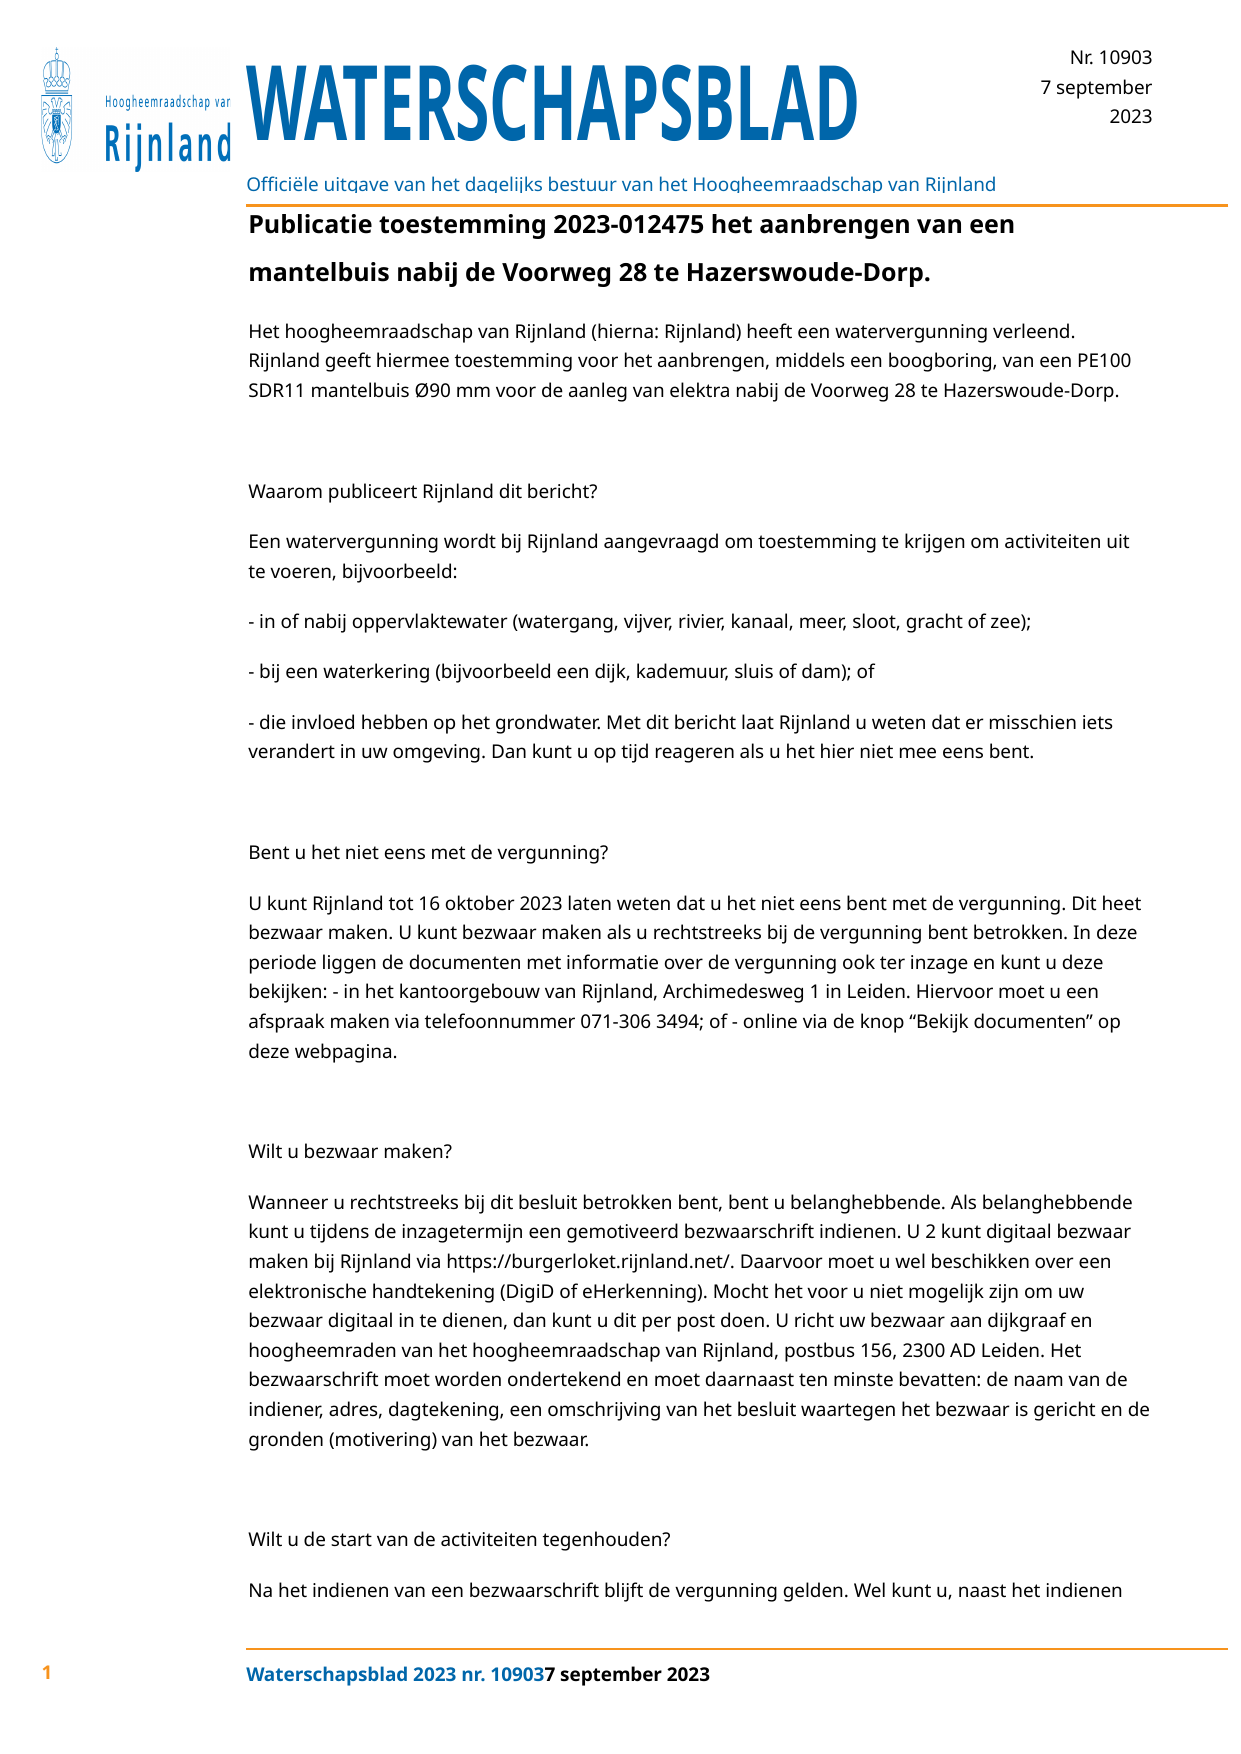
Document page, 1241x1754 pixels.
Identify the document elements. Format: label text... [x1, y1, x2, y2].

text Wilt u de start van de activiteiten tegenhouden? [248, 1527, 1152, 1552]
text Na het indienen van een bezwaarschrift blijft de vergunning gelden. Wel kunt u, naast het indienen [248, 1577, 1152, 1603]
text - die invloed hebben op het grondwater. Met dit bericht laat Rijnland u weten dat er misschien iets verandert in uw omgeving. Dan kunt u op tijd reageren als u het hier niet mee eens bent. [248, 709, 1152, 764]
text Wanneer u rechtstreeks bij dit besluit betrokken bent, bent u belanghebbende. Als belanghebbende kunt u tijdens de inzagetermijn een gemotiveerd bezwaarschrift indienen. U 2 kunt digitaal bezwaar maken bij Rijnland via https://burgerloket.rijnland.net/. Daarvoor moet u wel beschikken over een elektronische handtekening (DigiD of eHerkenning). Mocht het voor u niet mogelijk zijn om uw bezwaar digitaal in te dienen, dan kunt u dit per post doen. U richt uw bezwaar aan dijkgraaf en hoogheemraden van het hoogheemraadschap van Rijnland, postbus 156, 2300 AD Leiden. Het bezwaarschrift moet worden ondertekend en moet daarnaast ten minste bevatten: de naam van de indiener, adres, dagtekening, een omschrijving van het besluit waartegen het bezwaar is gericht en de gronden (motivering) van het bezwaar. [248, 1189, 1152, 1452]
text Waarom publiceert Rijnland dit bericht? [248, 478, 1152, 504]
text Een watervergunning wordt bij Rijnland aangevraagd om toestemming te krijgen om activiteiten uit te voeren, bijvoorbeeld: [248, 528, 1152, 584]
text Publicatie toestemming 2023-012475 het aanbrengen van een mantelbuis nabij de Voorweg 28 te Hazerswoude-Dorp. [248, 207, 1152, 288]
text Het hoogheemraadschap van Rijnland (hierna: Rijnland) heeft een watervergunning verleend. Rijnland geeft hiermee toestemming voor het aanbrengen, middels een boogboring, van een PE100 SDR11 mantelbuis Ø90 mm voor de aanleg van elektra nabij de Voorweg 28 te Hazerswoude-Dorp. [248, 318, 1152, 403]
text Bent u het niet eens met de vergunning? [248, 839, 1152, 865]
text - bij een waterkering (bijvoorbeeld een dijk, kademuur, sluis of dam); of [248, 659, 1152, 684]
text - in of nabij oppervlaktewater (watergang, vijver, rivier, kanaal, meer, sloot, gracht of zee); [248, 608, 1152, 634]
text Wilt u bezwaar maken? [248, 1139, 1152, 1164]
text U kunt Rijnland tot 16 oktober 2023 laten weten dat u het niet eens bent met de vergunning. Dit heet bezwaar maken. U kunt bezwaar maken als u rechtstreeks bij de vergunning bent betrokken. In deze periode liggen de documenten met informatie over de vergunning ook ter inzage en kunt u deze bekijken: - in het kantoorgebouw van Rijnland, Archimedesweg 1 in Leiden. Hiervoor moet u een afspraak maken via telefoonnummer 071-306 3494; of - online via de knop “Bekijk documenten” op deze webpagina. [248, 890, 1152, 1064]
picture [41, 47, 231, 172]
